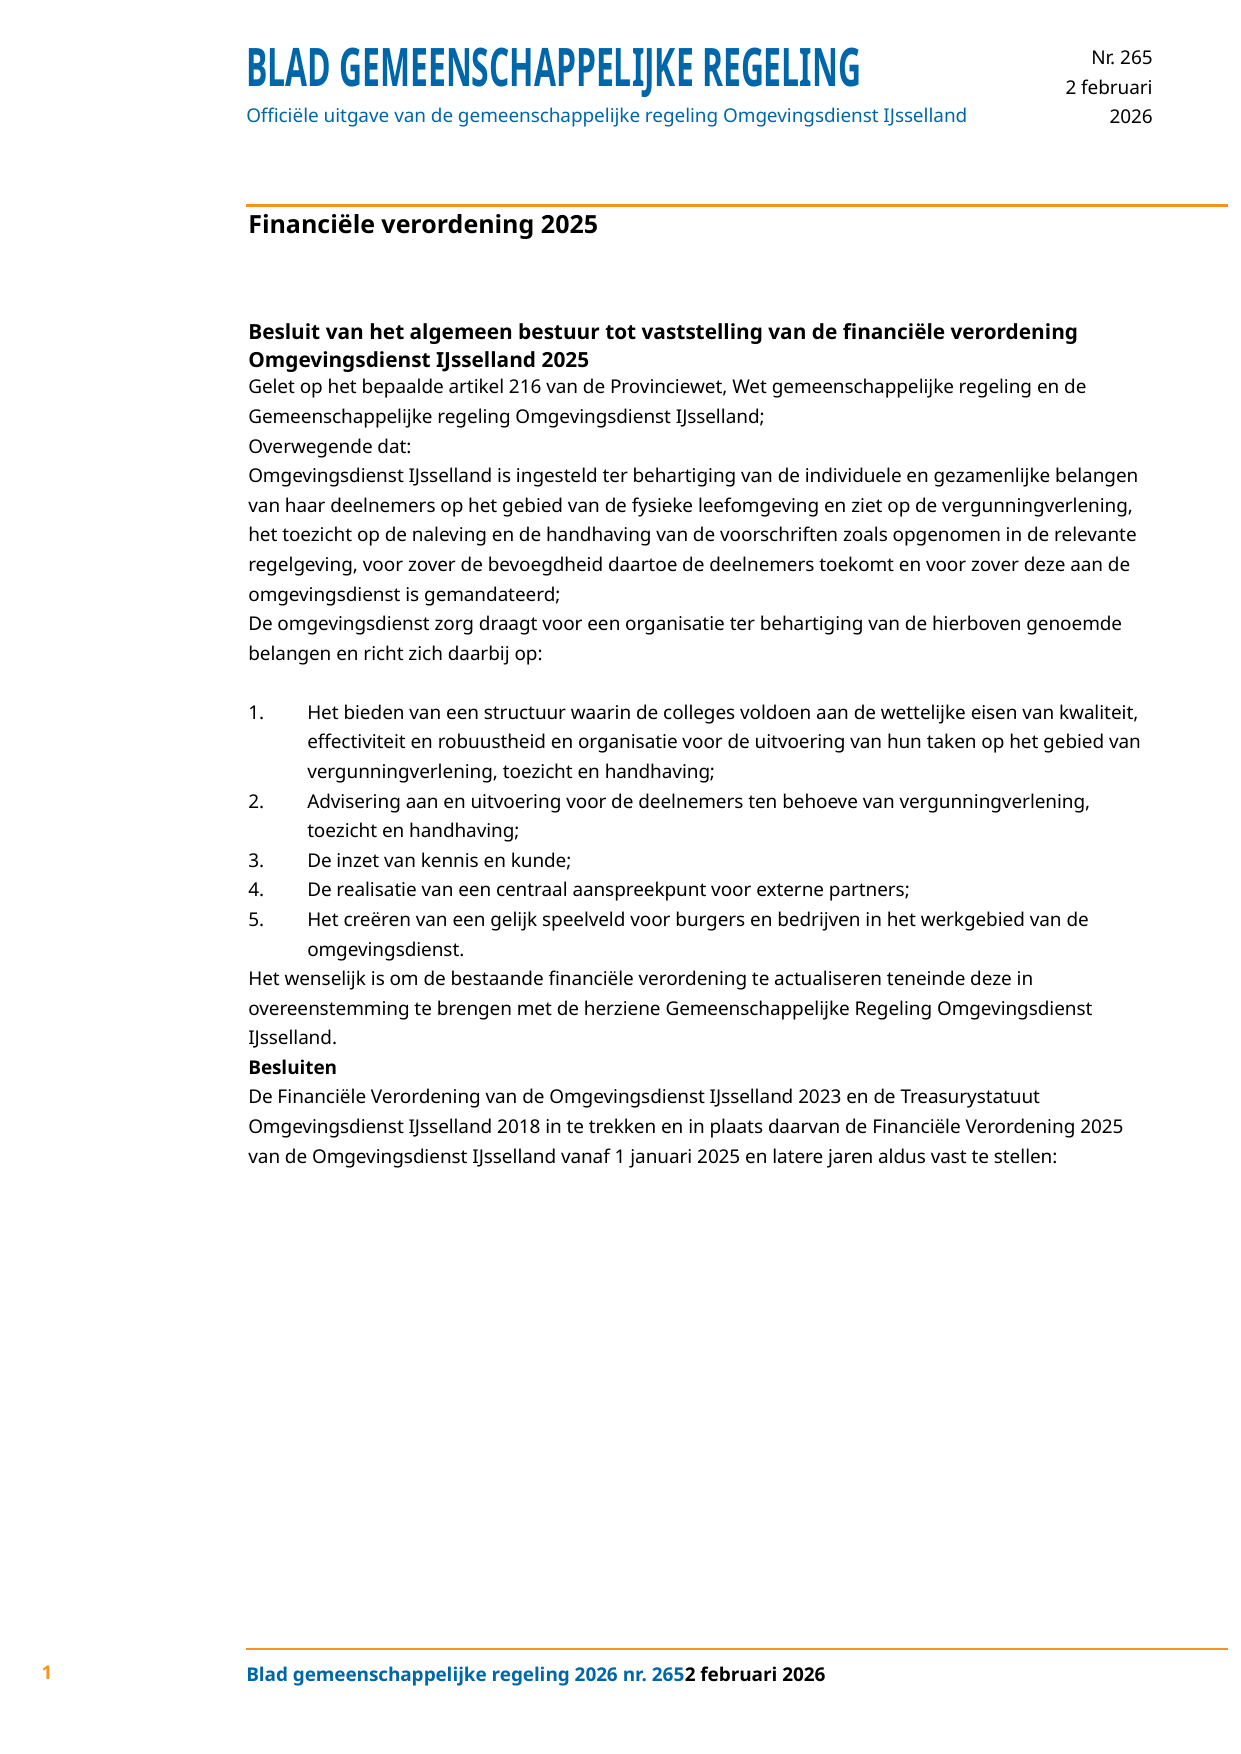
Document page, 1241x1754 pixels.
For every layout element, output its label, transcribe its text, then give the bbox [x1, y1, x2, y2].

text Besluit van het algemeen bestuur tot vaststelling van de financiële verordening Omgevingsdienst IJsselland 2025 [248, 317, 1152, 374]
text Overwegende dat: [248, 433, 1152, 459]
text Het wenselijk is om de bestaande financiële verordening te actualiseren teneinde deze in overeenstemming te brengen met de herziene Gemeenschappelijke Regeling Omgevingsdienst IJsselland. [248, 965, 1152, 1050]
text Gelet op het bepaalde artikel 216 van de Provinciewet, Wet gemeenschappelijke regeling en de Gemeenschappelijke regeling Omgevingsdienst IJsselland; [248, 374, 1152, 429]
text De omgevingsdienst zorg draagt voor een organisatie ter behartiging van de hierboven genoemde belangen en richt zich daarbij op: [248, 610, 1152, 666]
text Omgevingsdienst IJsselland is ingesteld ter behartiging van de individuele en gezamenlijke belangen van haar deelnemers op het gebied van de fysieke leefomgeving en ziet op de vergunningverlening, het toezicht op de naleving en de handhaving van de voorschriften zoals opgenomen in de relevante regelgeving, voor zover de bevoegdheid daartoe de deelnemers toekomt en voor zover deze aan de omgevingsdienst is gemandateerd; [248, 462, 1152, 607]
list Het bieden van een structuur waarin de colleges voldoen aan de wettelijke eisen van kwaliteit, effectiviteit en robuustheid en organisatie voor de uitvoering van hun taken op het gebied van vergunningverlening, toezicht en handhaving; [248, 699, 1152, 784]
list De inzet van kennis en kunde; [248, 847, 1152, 873]
text Besluiten [248, 1054, 1152, 1080]
text Financiële verordening 2025 [248, 207, 1152, 241]
list Advisering aan en uitvoering voor de deelnemers ten behoeve van vergunningverlening, toezicht en handhaving; [248, 788, 1152, 843]
list De realisatie van een centraal aanspreekpunt voor externe partners; [248, 877, 1152, 902]
text De Financiële Verordening van de Omgevingsdienst IJsselland 2023 en de Treasurystatuut Omgevingsdienst IJsselland 2018 in te trekken en in plaats daarvan de Financiële Verordening 2025 van de Omgevingsdienst IJsselland vanaf 1 januari 2025 en latere jaren aldus vast te stellen: [248, 1084, 1152, 1169]
list Het creëren van een gelijk speelveld voor burgers en bedrijven in het werkgebied van de omgevingsdienst. [248, 906, 1152, 962]
picture [41, 47, 231, 172]
